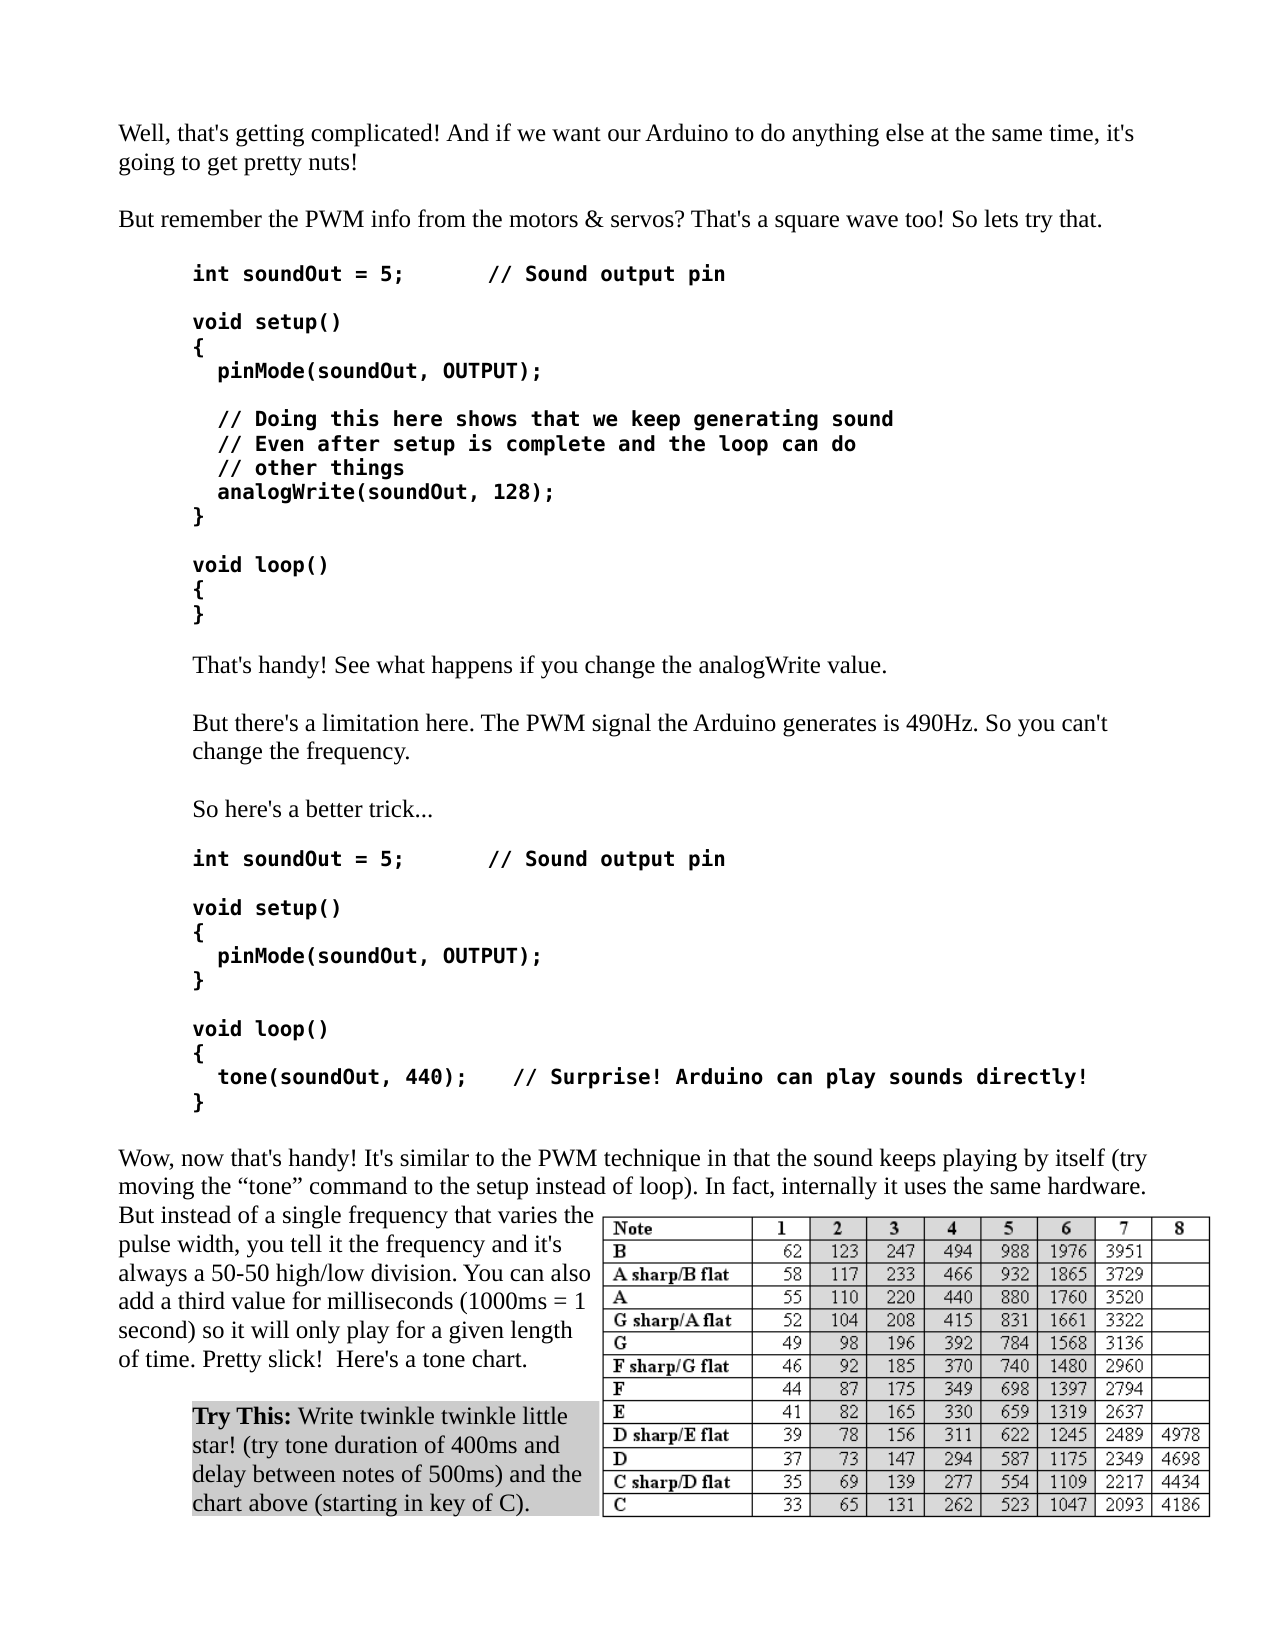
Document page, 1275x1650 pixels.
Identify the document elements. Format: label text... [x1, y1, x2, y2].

text Wow, now that's handy! It's similar to the PWM technique in that the sound keeps playing by itself (try moving the “tone” command to the setup instead of loop). In fact, internally it uses the same hardware. But instead of a single frequency that varies the pulse width, you tell it the frequency and it's always a 50-50 high/low division. You can also add a third value for milliseconds (1000ms = 1 second) so it will only play for a given length of time. Pretty slick! Here's a tone chart. [118, 1143, 1157, 1373]
text So here's a better trick... [192, 794, 1157, 823]
picture [599, 1213, 1215, 1522]
text int soundOut = 5; // Sound output pin [192, 262, 1157, 286]
text int soundOut = 5; // Sound output pin [192, 847, 1157, 871]
text void setup() [192, 896, 1157, 920]
text } [192, 968, 1157, 993]
text But remember the PWM info from the motors & servos? That's a square wave too! So lets try that. [118, 204, 1157, 233]
text Try This: Write twinkle twinkle little star! (try tone duration of 400ms and delay between notes of 500ms) and the chart above (starting in key of C). [192, 1401, 599, 1516]
text pinMode(soundOut, OUTPUT); [192, 944, 1157, 968]
text { [192, 1041, 1157, 1065]
text { [192, 577, 1157, 602]
text But there's a limitation here. The PWM signal the Arduino generates is 490Hz. So you can't change the frequency. [192, 708, 1157, 765]
text } [192, 602, 1157, 626]
text // Doing this here shows that we keep generating sound [192, 407, 1157, 432]
text tone(soundOut, 440); // Surprise! Arduino can play sounds directly! [192, 1065, 1157, 1090]
text // other things [192, 456, 1157, 480]
text Well, that's getting complicated! And if we want our Arduino to do anything else at the same time, it's going to get pretty nuts! [118, 118, 1157, 176]
text That's handy! See what happens if you change the analogWrite value. [192, 650, 1157, 679]
text // Even after setup is complete and the loop can do [192, 432, 1157, 456]
text { [192, 920, 1157, 944]
text void loop() [192, 1017, 1157, 1041]
text } [192, 504, 1157, 529]
text void loop() [192, 553, 1157, 577]
text analogWrite(soundOut, 128); [192, 480, 1157, 504]
text pinMode(soundOut, OUTPUT); [192, 359, 1157, 383]
text { [192, 335, 1157, 359]
text } [192, 1090, 1157, 1114]
text void setup() [192, 310, 1157, 335]
